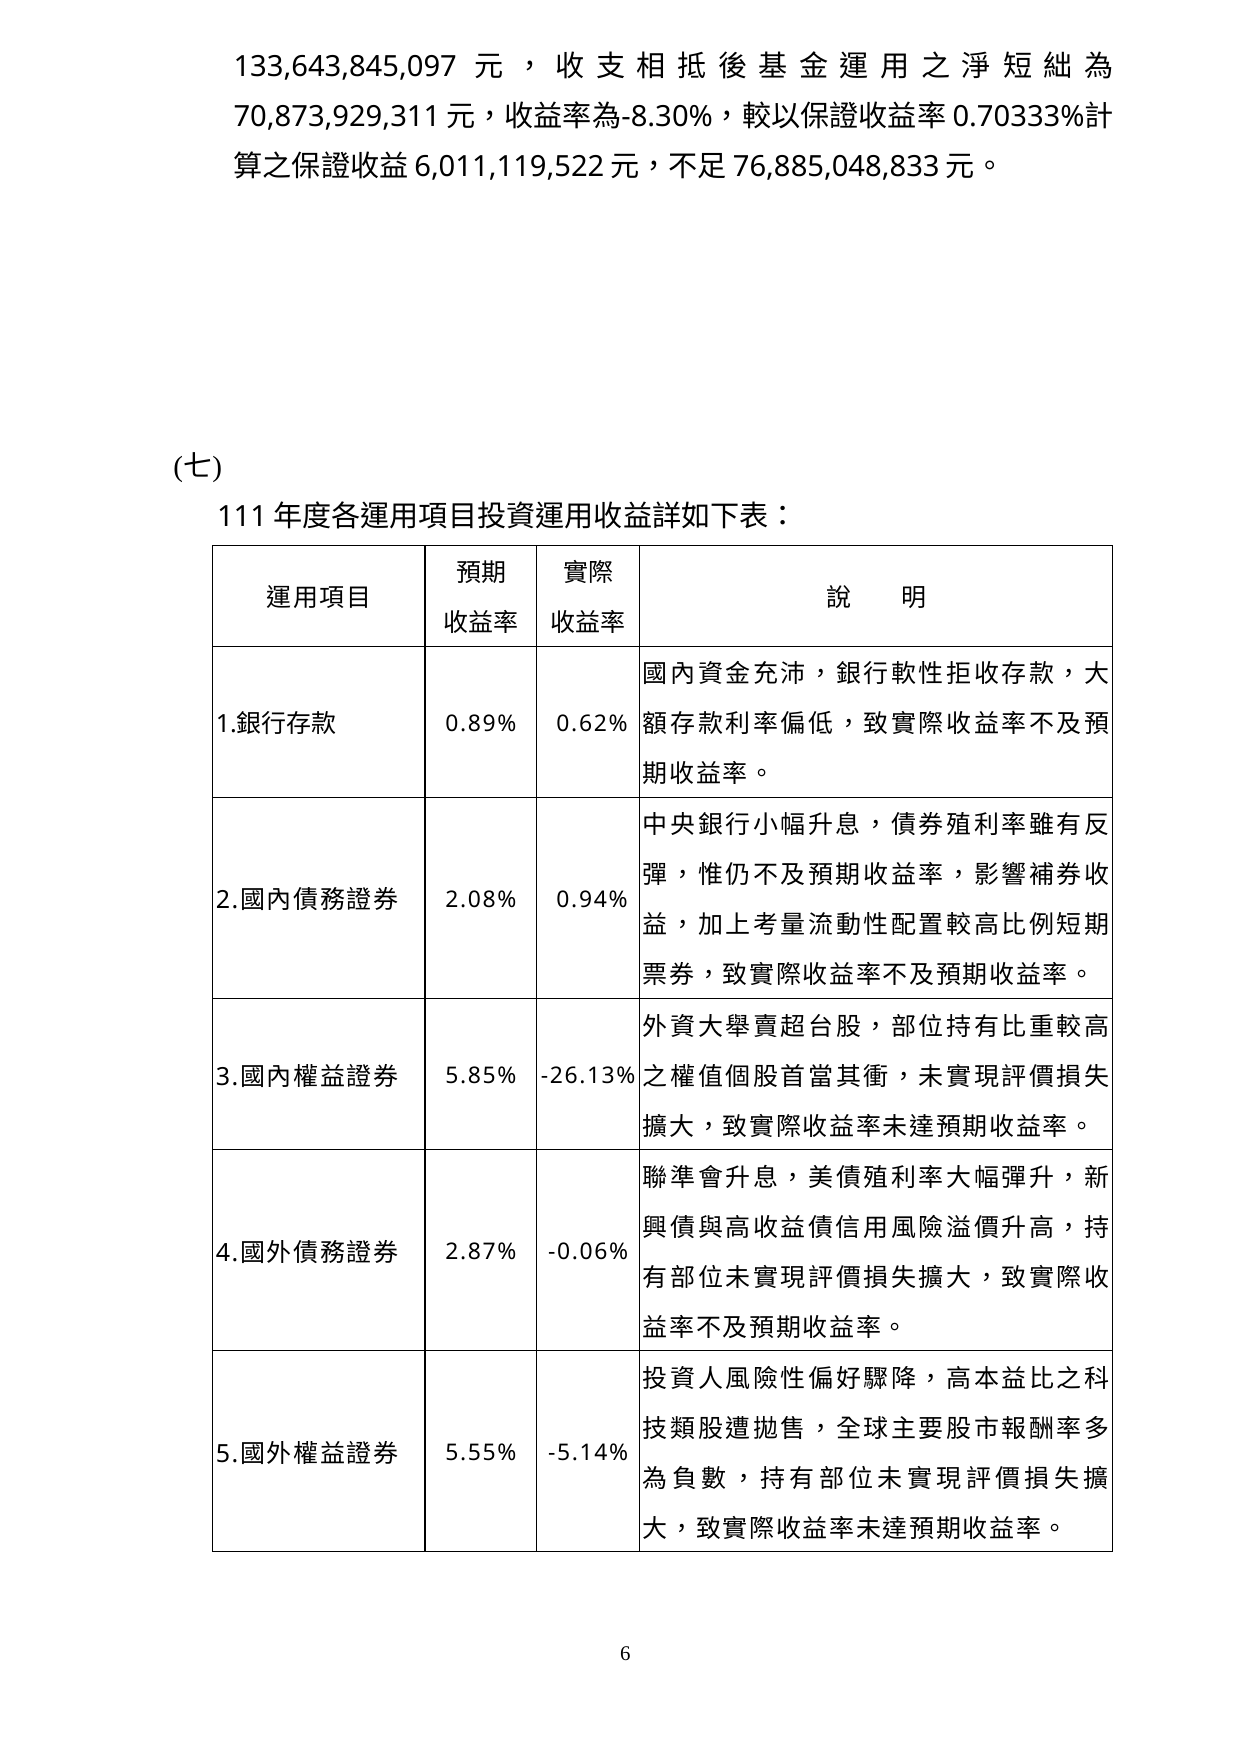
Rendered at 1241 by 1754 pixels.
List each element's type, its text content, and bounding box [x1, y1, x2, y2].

table_cell 0.62% [537, 647, 639, 797]
table_header 預期 收益率 [426, 546, 536, 646]
table_cell 5.55% [426, 1351, 536, 1551]
table_cell 2.87% [426, 1150, 536, 1350]
table_cell 4.國外債務證券 [213, 1150, 424, 1350]
table_cell 國內資金充沛，銀行軟性拒收存款，大額存款利率偏低，致實際收益率不及預期收益率。 [640, 647, 1112, 797]
table_cell 1.銀行存款 [213, 647, 424, 797]
table_cell 3.國內權益證券 [213, 999, 424, 1149]
table_cell 5.85% [426, 999, 536, 1149]
table_cell -26.13% [537, 999, 639, 1149]
table_cell 0.89% [426, 647, 536, 797]
table_cell -5.14% [537, 1351, 639, 1551]
table_header 說 明 [640, 546, 1112, 646]
table_header 運用項目 [213, 546, 424, 646]
table_cell 2.08% [426, 798, 536, 998]
table_cell 投資人風險性偏好驟降，高本益比之科技類股遭拋售，全球主要股市報酬率多為負數，持有部位未實現評價損失擴大，致實際收益率未達預期收益率。 [640, 1351, 1112, 1551]
table_header 實際 收益率 [537, 546, 639, 646]
text 111年度各運用項目投資運用收益詳如下表： [173, 489, 1113, 539]
table_cell -0.06% [537, 1150, 639, 1350]
table_cell 5.國外權益證券 [213, 1351, 424, 1551]
list 133,643,845,097元，收支相抵後基金運用之淨短絀為70,873,929,311元，收益率為-8.30%，較以保證收益率0.70333%計算之保證收益6,011,119,522元，不足76,885,048,833元。 [156, 39, 1114, 189]
table_cell 0.94% [537, 798, 639, 998]
table_cell 外資大舉賣超台股，部位持有比重較高之權值個股首當其衝，未實現評價損失擴大，致實際收益率未達預期收益率。 [640, 999, 1112, 1149]
table_cell 中央銀行小幅升息，債券殖利率雖有反彈，惟仍不及預期收益率，影響補券收益，加上考量流動性配置較高比例短期票券，致實際收益率不及預期收益率。 [640, 798, 1112, 998]
table_cell 2.國內債務證券 [213, 798, 424, 998]
table_cell 聯準會升息，美債殖利率大幅彈升，新興債與高收益債信用風險溢價升高，持有部位未實現評價損失擴大，致實際收益率不及預期收益率。 [640, 1150, 1112, 1350]
